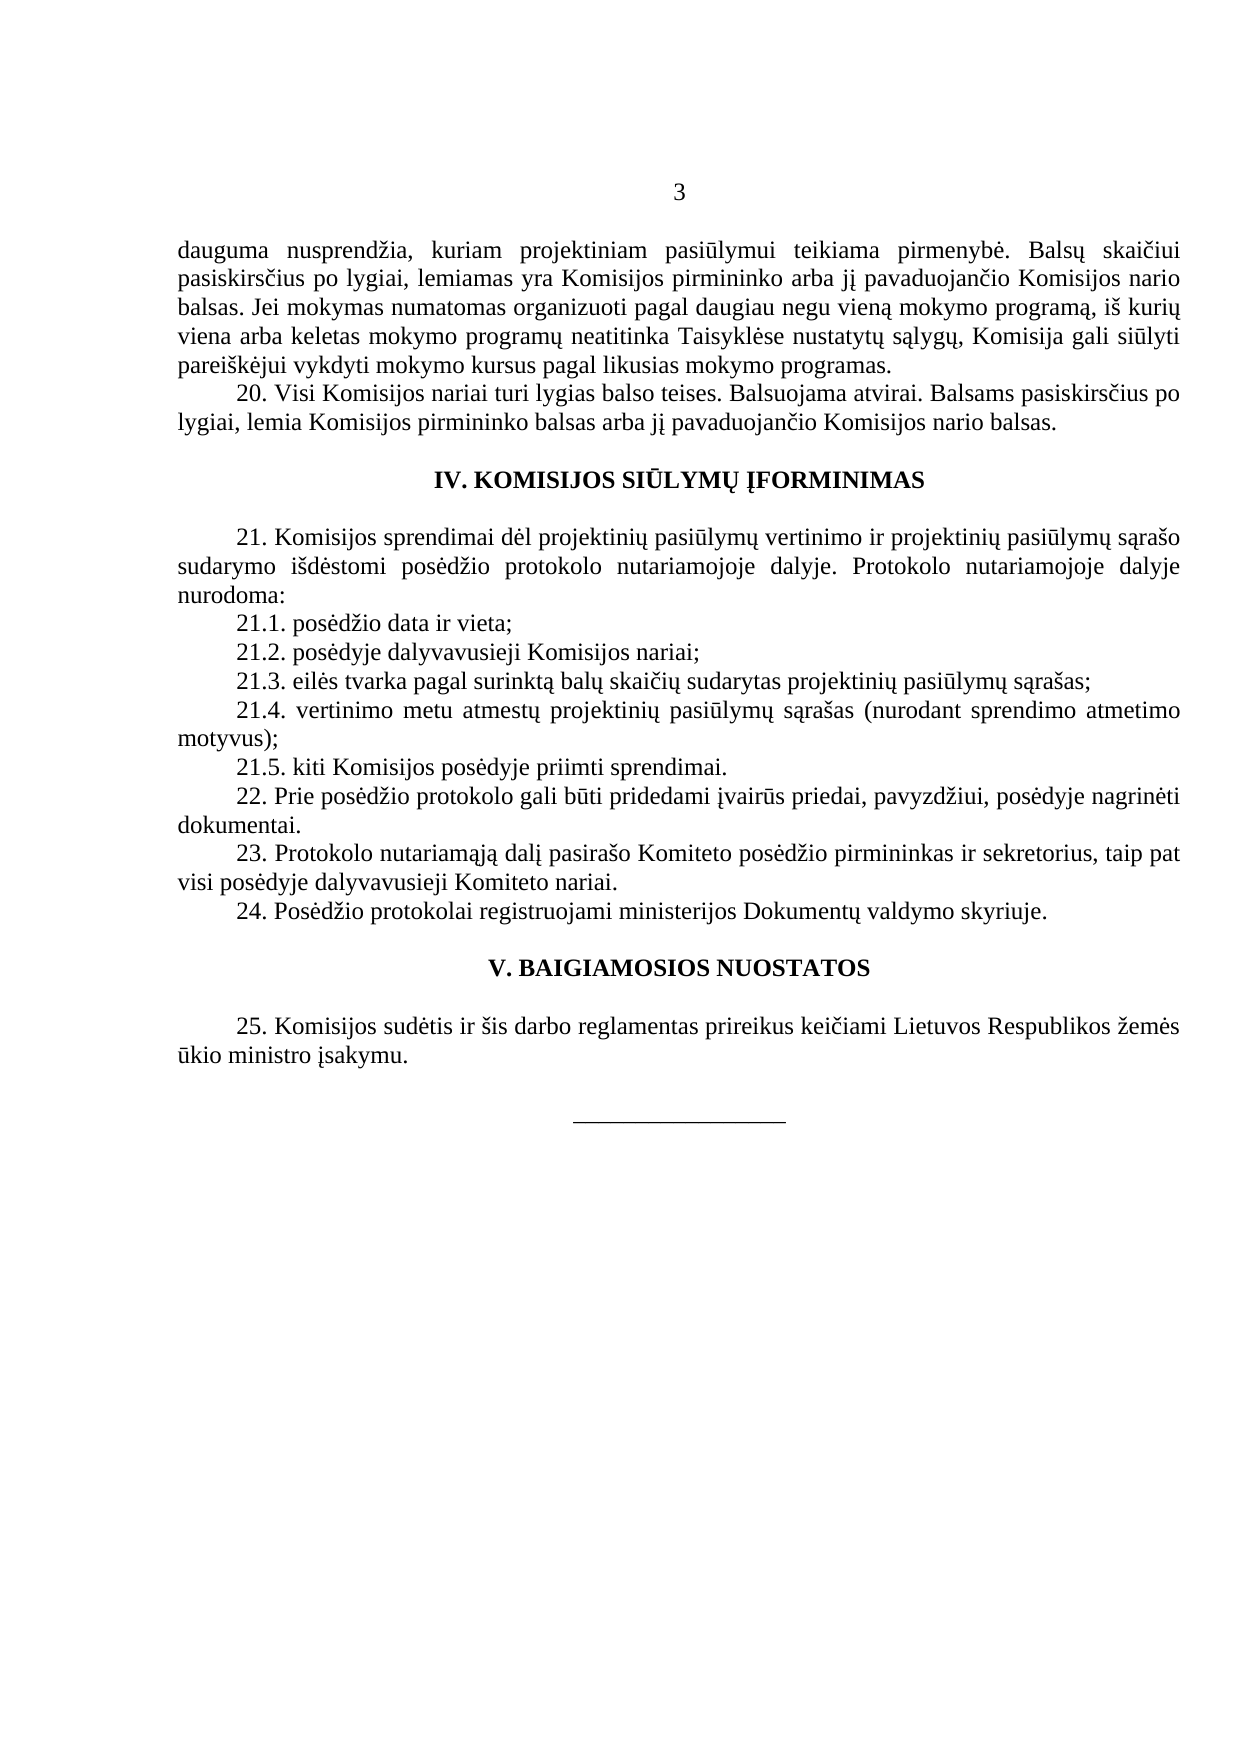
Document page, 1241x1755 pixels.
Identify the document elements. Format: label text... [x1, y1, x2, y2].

text 21.5. kiti Komisijos posėdyje priimti sprendimai. [177, 752, 1181, 781]
text 21.3. eilės tvarka pagal surinktą balų skaičių sudarytas projektinių pasiūlymų sąrašas; [177, 666, 1181, 695]
text 21. Komisijos sprendimai dėl projektinių pasiūlymų vertinimo ir projektinių pasiūlymų sąrašo sudarymo išdėstomi posėdžio protokolo nutariamojoje dalyje. Protokolo nutariamojoje dalyje nurodoma: [177, 522, 1181, 608]
text 20. Visi Komisijos nariai turi lygias balso teises. Balsuojama atvirai. Balsams pasiskirsčius po lygiai, lemia Komisijos pirmininko balsas arba jį pavaduojančio Komisijos nario balsas. [177, 378, 1181, 436]
text 21.1. posėdžio data ir vieta; [177, 608, 1181, 637]
text 21.2. posėdyje dalyvavusieji Komisijos nariai; [177, 637, 1181, 666]
text _________________ [177, 1097, 1181, 1126]
text 22. Prie posėdžio protokolo gali būti pridedami įvairūs priedai, pavyzdžiui, posėdyje nagrinėti dokumentai. [177, 781, 1181, 838]
text 23. Protokolo nutariamąją dalį pasirašo Komiteto posėdžio pirmininkas ir sekretorius, taip pat visi posėdyje dalyvavusieji Komiteto nariai. [177, 838, 1181, 896]
text dauguma nusprendžia, kuriam projektiniam pasiūlymui teikiama pirmenybė. Balsų skaičiui pasiskirsčius po lygiai, lemiamas yra Komisijos pirmininko arba jį pavaduojančio Komisijos nario balsas. Jei mokymas numatomas organizuoti pagal daugiau negu vieną mokymo programą, iš kurių viena arba keletas mokymo programų neatitinka Taisyklėse nustatytų sąlygų, Komisija gali siūlyti pareiškėjui vykdyti mokymo kursus pagal likusias mokymo programas. [177, 235, 1181, 378]
text 24. Posėdžio protokolai registruojami ministerijos Dokumentų valdymo skyriuje. [177, 896, 1181, 925]
text IV. KOMISIJOS SIŪLYMŲ ĮFORMINIMAS [177, 465, 1181, 493]
text V. BAIGIAMOSIOS NUOSTATOS [177, 953, 1181, 982]
text 21.4. vertinimo metu atmestų projektinių pasiūlymų sąrašas (nurodant sprendimo atmetimo motyvus); [177, 695, 1181, 752]
text 25. Komisijos sudėtis ir šis darbo reglamentas prireikus keičiami Lietuvos Respublikos žemės ūkio ministro įsakymu. [177, 1011, 1181, 1068]
